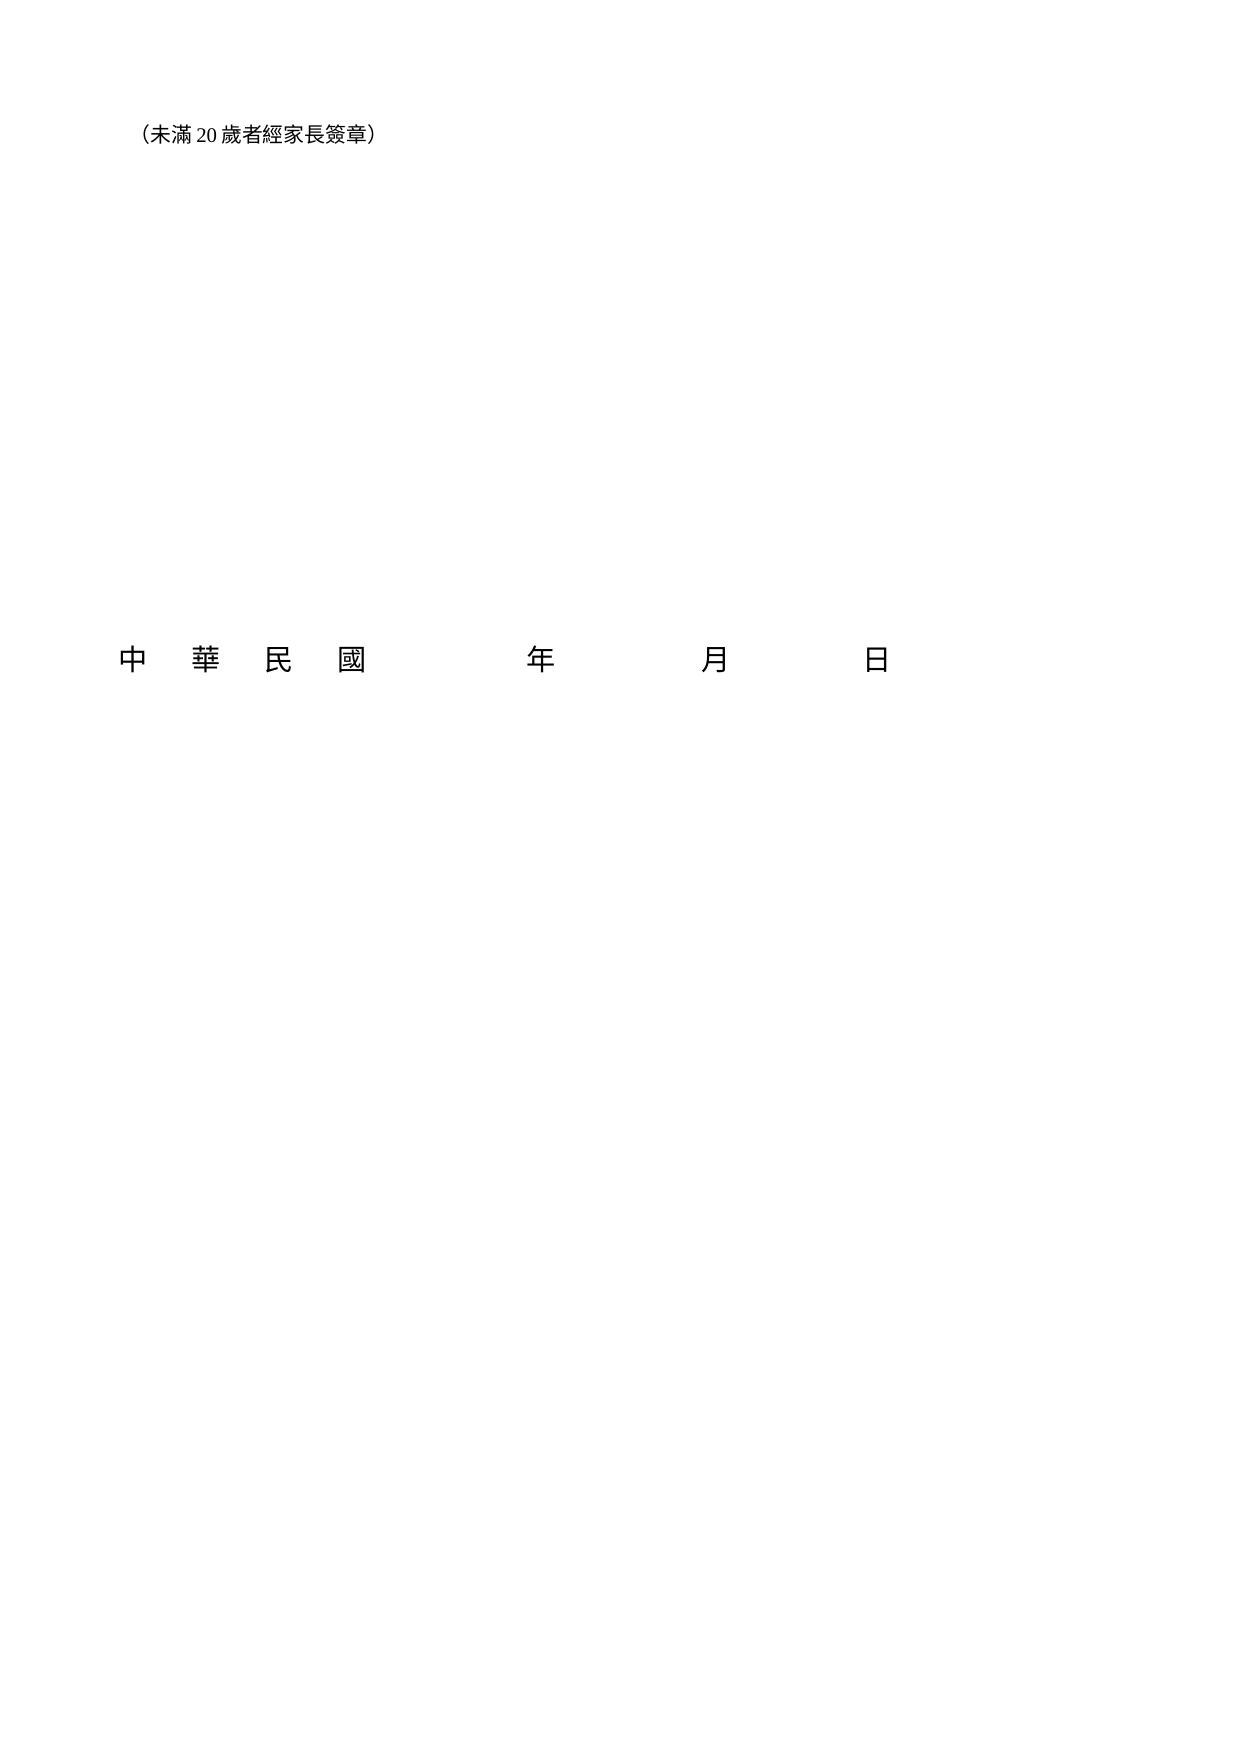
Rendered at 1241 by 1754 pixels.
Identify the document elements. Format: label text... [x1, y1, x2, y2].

table_cell （未滿20歲者經家長簽章） [118, 118, 605, 184]
table_cell [118, 185, 605, 251]
text 中 華 民 國 年 月 日 [118, 636, 1122, 678]
